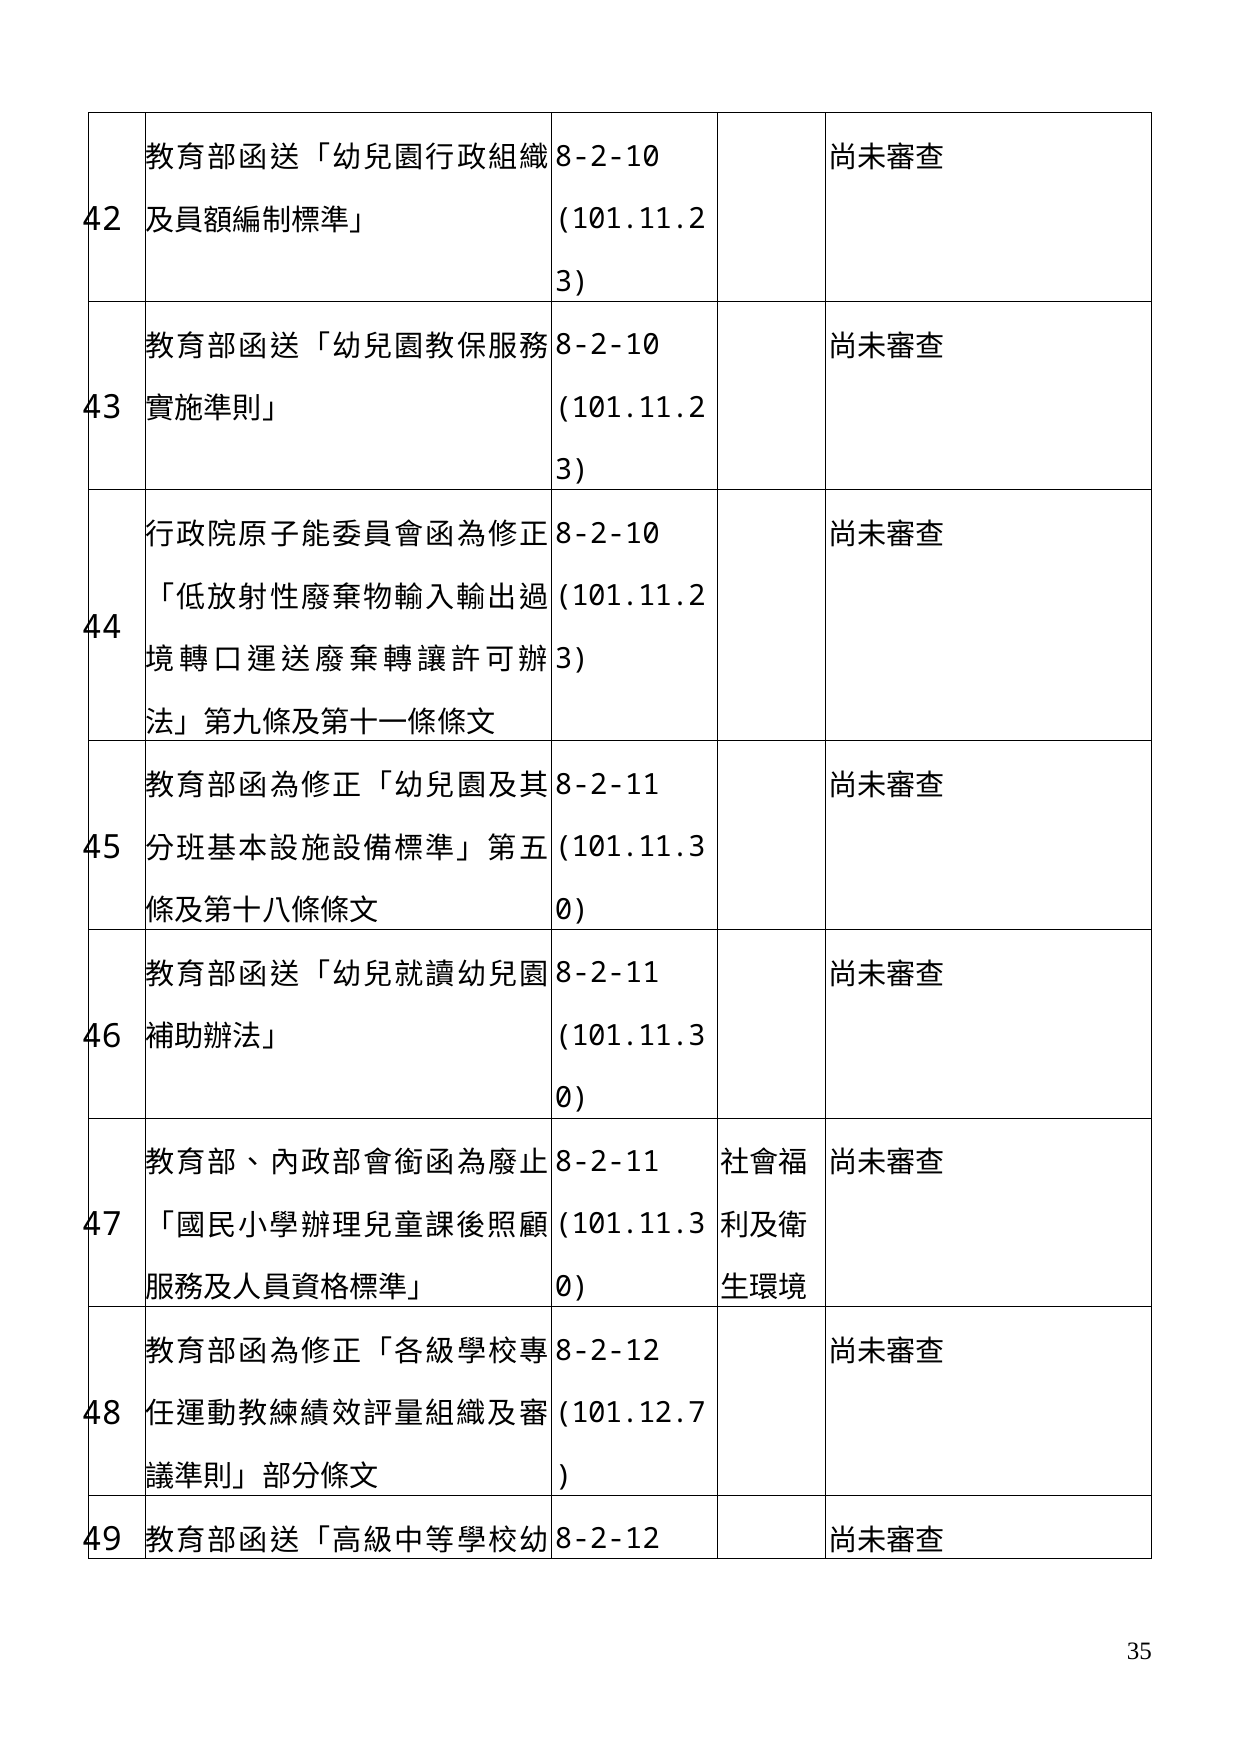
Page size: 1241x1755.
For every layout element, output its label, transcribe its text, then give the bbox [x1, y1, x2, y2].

table_cell [89, 930, 145, 1117]
table_cell [89, 113, 145, 301]
table_cell [89, 1530, 93, 1542]
table_cell [718, 930, 825, 1117]
table_cell [89, 1215, 93, 1227]
table_cell [89, 838, 93, 850]
table_cell 教育部函送「幼兒就讀幼兒園補助辦法」 [146, 930, 551, 1117]
table_cell 教育部函為修正「幼兒園及其分班基本設施設備標準」第五條及第十八條條文 [146, 741, 551, 929]
table_cell [89, 302, 145, 489]
table_cell [718, 490, 825, 740]
table_cell 教育部函送「高級中等學校幼 [146, 1496, 551, 1558]
table_cell 尚未審查 [826, 302, 1151, 489]
table_cell 尚未審查 [826, 930, 1151, 1117]
table_cell 8-2-11 (101.11.30) [552, 1119, 717, 1306]
table_cell [89, 398, 93, 410]
table_cell 行政院原子能委員會函為修正「低放射性廢棄物輸入輸出過境轉口運送廢棄轉讓許可辦法」第九條及第十一條條文 [146, 490, 551, 740]
table_cell [718, 741, 825, 929]
table_cell 教育部函送「幼兒園行政組織及員額編制標準」 [146, 113, 551, 301]
table_cell 尚未審查 [826, 490, 1151, 740]
table_cell 8-2-10 (101.11.23) [552, 490, 717, 740]
table_cell 教育部、內政部會銜函為廢止「國民小學辦理兒童課後照顧服務及人員資格標準」 [146, 1119, 551, 1306]
table_cell [89, 741, 145, 929]
table_cell [718, 1307, 825, 1494]
table_cell 8-2-11 (101.11.30) [552, 741, 717, 929]
table_cell 8-2-11 (101.11.30) [552, 930, 717, 1117]
table_cell [89, 618, 93, 630]
table_cell 尚未審查 [826, 1119, 1151, 1306]
table_cell [89, 1119, 145, 1306]
table_cell [718, 1496, 825, 1558]
table_cell [718, 302, 825, 489]
table_cell 尚未審查 [826, 741, 1151, 929]
table_cell [89, 1404, 93, 1416]
table_cell 8-2-12 [552, 1496, 717, 1558]
table_cell 尚未審查 [826, 113, 1151, 301]
table_cell [89, 490, 145, 740]
table_cell [718, 113, 825, 301]
table_cell 尚未審查 [826, 1307, 1151, 1494]
table_cell 尚未審查 [826, 1496, 1151, 1558]
table_cell [89, 1496, 145, 1558]
table_cell 8-2-10 (101.11.23) [552, 113, 717, 301]
table_cell 教育部函為修正「各級學校專任運動教練績效評量組織及審議準則」部分條文 [146, 1307, 551, 1494]
table_cell 8-2-12 (101.12.7) [552, 1307, 717, 1494]
table_cell [89, 210, 93, 222]
table_cell 8-2-10 (101.11.23) [552, 302, 717, 489]
table_cell [89, 1027, 93, 1039]
table_cell [89, 1307, 145, 1494]
table_cell 社會福利及衛生環境 [718, 1119, 825, 1306]
table_cell 教育部函送「幼兒園教保服務實施準則」 [146, 302, 551, 489]
